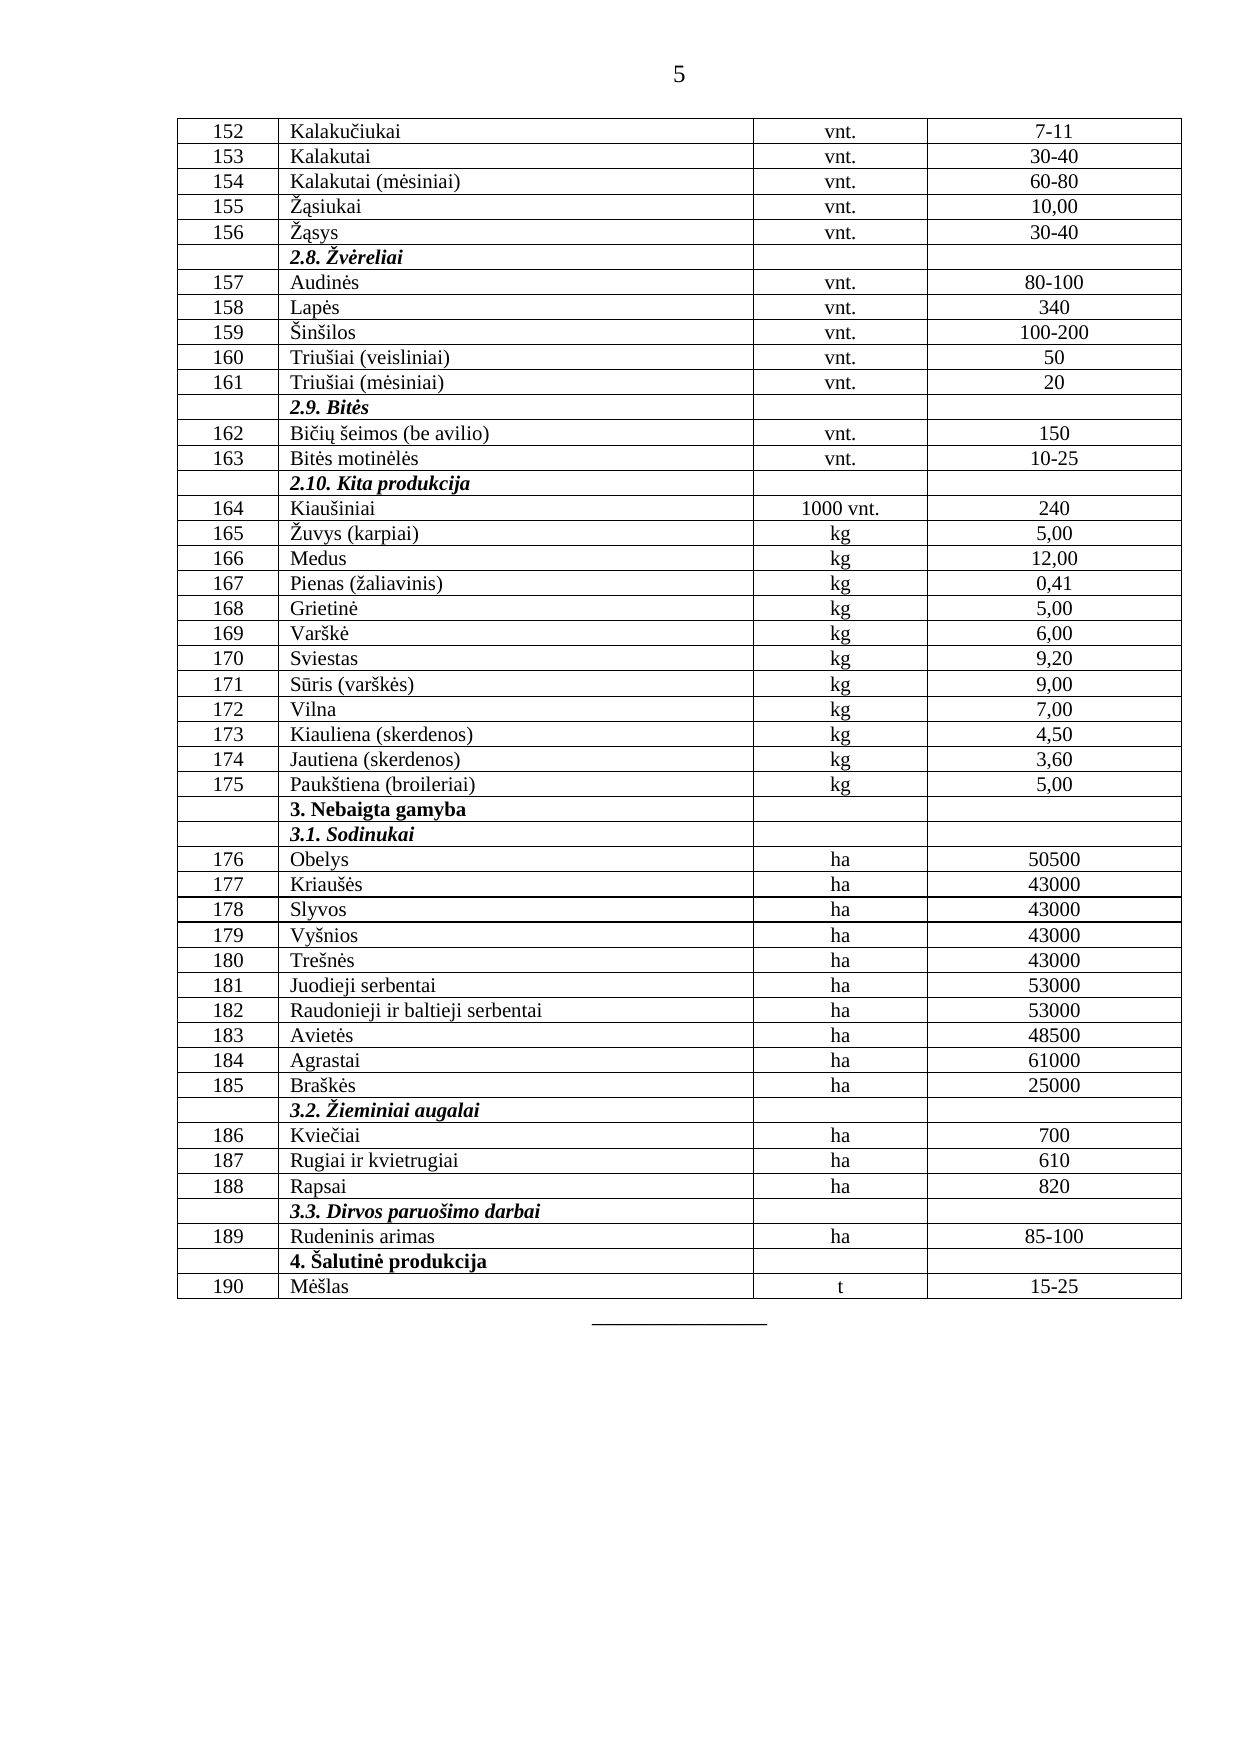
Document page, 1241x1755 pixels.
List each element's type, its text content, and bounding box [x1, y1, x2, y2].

table_cell Žąsiukai [279, 195, 753, 218]
table_cell Trešnės [279, 948, 753, 972]
table_cell 160 [178, 345, 278, 369]
table_cell ha [754, 948, 927, 972]
table_cell [754, 1249, 927, 1273]
table_cell 10-25 [928, 446, 1181, 469]
table_cell 169 [178, 621, 278, 645]
table_cell 3,60 [928, 747, 1181, 771]
table_cell Bičių šeimos (be avilio) [279, 420, 753, 444]
table_cell 166 [178, 546, 278, 570]
table_cell vnt. [754, 119, 927, 143]
table_cell [754, 822, 927, 846]
table_cell kg [754, 747, 927, 771]
table_cell [928, 1199, 1181, 1223]
table_cell 158 [178, 295, 278, 319]
table_cell 189 [178, 1224, 278, 1248]
table_cell 61000 [928, 1048, 1181, 1072]
table_cell 53000 [928, 973, 1181, 997]
table_cell 48500 [928, 1023, 1181, 1047]
table_cell kg [754, 722, 927, 746]
table_cell [178, 1098, 278, 1122]
table_cell kg [754, 671, 927, 696]
table_cell ha [754, 1073, 927, 1097]
table_cell Slyvos [279, 898, 753, 921]
table_cell Avietės [279, 1023, 753, 1047]
table_cell Vilna [279, 697, 753, 721]
table_cell [928, 395, 1181, 419]
table_cell 30-40 [928, 220, 1181, 244]
table_cell 9,00 [928, 671, 1181, 696]
table_cell Žąsys [279, 220, 753, 244]
table_cell ha [754, 1123, 927, 1147]
table_cell Kalakutai [279, 144, 753, 168]
table_cell kg [754, 521, 927, 545]
table_cell 5,00 [928, 596, 1181, 620]
table_cell 3.2. Žieminiai augalai [279, 1098, 753, 1122]
table_cell ha [754, 1023, 927, 1047]
table_cell 177 [178, 872, 278, 896]
table_cell 2.8. Žvėreliai [279, 245, 753, 269]
table_cell 173 [178, 722, 278, 746]
table_cell [754, 471, 927, 495]
table_cell 1000 vnt. [754, 496, 927, 520]
table_cell [178, 245, 278, 269]
table_cell 159 [178, 320, 278, 344]
table_cell 4,50 [928, 722, 1181, 746]
table_cell [928, 822, 1181, 846]
table_cell Sviestas [279, 646, 753, 670]
table_cell 164 [178, 496, 278, 520]
table_cell kg [754, 772, 927, 796]
table_cell kg [754, 646, 927, 670]
table_cell Paukštiena (broileriai) [279, 772, 753, 796]
table_cell 50 [928, 345, 1181, 369]
table_cell Audinės [279, 270, 753, 294]
table_cell 820 [928, 1174, 1181, 1198]
table_cell kg [754, 571, 927, 595]
table_cell Triušiai (mėsiniai) [279, 370, 753, 394]
table_cell Obelys [279, 847, 753, 871]
table_cell 170 [178, 646, 278, 670]
table_cell 157 [178, 270, 278, 294]
table_cell kg [754, 621, 927, 645]
table_cell 3.1. Sodinukai [279, 822, 753, 846]
table_cell [754, 797, 927, 821]
table_cell vnt. [754, 295, 927, 319]
table_cell Sūris (varškės) [279, 671, 753, 696]
table_cell 43000 [928, 898, 1181, 921]
table_cell vnt. [754, 370, 927, 394]
table_cell 183 [178, 1023, 278, 1047]
table_cell 176 [178, 847, 278, 871]
table_cell [754, 395, 927, 419]
table_cell [928, 471, 1181, 495]
table_cell [178, 395, 278, 419]
table_cell ha [754, 1149, 927, 1172]
table_cell 155 [178, 195, 278, 218]
table_cell Kviečiai [279, 1123, 753, 1147]
table_cell 7-11 [928, 119, 1181, 143]
table_cell 179 [178, 923, 278, 947]
table_cell 43000 [928, 923, 1181, 947]
table_cell 43000 [928, 948, 1181, 972]
table_cell 610 [928, 1149, 1181, 1172]
table_cell 175 [178, 772, 278, 796]
table_cell 185 [178, 1073, 278, 1097]
table_cell 30-40 [928, 144, 1181, 168]
table_cell [928, 797, 1181, 821]
table_cell 20 [928, 370, 1181, 394]
table_cell 184 [178, 1048, 278, 1072]
table_cell vnt. [754, 169, 927, 193]
table_cell vnt. [754, 220, 927, 244]
table_cell Triušiai (veisliniai) [279, 345, 753, 369]
table_cell 0,41 [928, 571, 1181, 595]
table_cell Medus [279, 546, 753, 570]
table_cell 181 [178, 973, 278, 997]
table_cell 53000 [928, 998, 1181, 1022]
table_cell 100-200 [928, 320, 1181, 344]
table_cell 340 [928, 295, 1181, 319]
table_cell [178, 797, 278, 821]
table_cell 174 [178, 747, 278, 771]
table_cell 80-100 [928, 270, 1181, 294]
table_cell Jautiena (skerdenos) [279, 747, 753, 771]
table_cell [928, 1249, 1181, 1273]
table_cell 187 [178, 1149, 278, 1172]
table_cell 152 [178, 119, 278, 143]
table_cell [754, 1098, 927, 1122]
table_cell [178, 1199, 278, 1223]
table_cell [754, 245, 927, 269]
table_cell [178, 1249, 278, 1273]
table_cell kg [754, 546, 927, 570]
table_cell vnt. [754, 320, 927, 344]
table_cell 2.9. Bitės [279, 395, 753, 419]
table_cell 172 [178, 697, 278, 721]
table_cell 2.10. Kita produkcija [279, 471, 753, 495]
table_cell kg [754, 596, 927, 620]
table_cell 4. Šalutinė produkcija [279, 1249, 753, 1273]
table_cell 60-80 [928, 169, 1181, 193]
table_cell vnt. [754, 144, 927, 168]
table_cell ha [754, 923, 927, 947]
table_cell 15-25 [928, 1274, 1181, 1298]
table_cell Žuvys (karpiai) [279, 521, 753, 545]
table_cell ha [754, 1174, 927, 1198]
table_cell 168 [178, 596, 278, 620]
table_cell ha [754, 998, 927, 1022]
table_cell Šinšilos [279, 320, 753, 344]
table_cell 165 [178, 521, 278, 545]
table_cell 10,00 [928, 195, 1181, 218]
table_cell Braškės [279, 1073, 753, 1097]
table_cell Bitės motinėlės [279, 446, 753, 469]
table_cell 171 [178, 671, 278, 696]
table_cell 190 [178, 1274, 278, 1298]
table_cell 3.3. Dirvos paruošimo darbai [279, 1199, 753, 1223]
table_cell [178, 822, 278, 846]
table_cell 50500 [928, 847, 1181, 871]
table_cell 178 [178, 898, 278, 921]
table_cell Rapsai [279, 1174, 753, 1198]
table_cell 700 [928, 1123, 1181, 1147]
table_cell ha [754, 898, 927, 921]
table_cell vnt. [754, 270, 927, 294]
table_cell Varškė [279, 621, 753, 645]
table_cell 25000 [928, 1073, 1181, 1097]
table_cell ha [754, 872, 927, 896]
table_cell Kalakutai (mėsiniai) [279, 169, 753, 193]
table_cell Kiauliena (skerdenos) [279, 722, 753, 746]
table_cell vnt. [754, 345, 927, 369]
table_cell Kalakučiukai [279, 119, 753, 143]
table_cell 12,00 [928, 546, 1181, 570]
table_cell Kiaušiniai [279, 496, 753, 520]
table_cell Juodieji serbentai [279, 973, 753, 997]
table_cell Grietinė [279, 596, 753, 620]
table_cell kg [754, 697, 927, 721]
table_cell Vyšnios [279, 923, 753, 947]
table_cell 240 [928, 496, 1181, 520]
table_cell 182 [178, 998, 278, 1022]
table_cell 180 [178, 948, 278, 972]
table_cell ha [754, 847, 927, 871]
table_cell 154 [178, 169, 278, 193]
table_cell vnt. [754, 195, 927, 218]
table_cell 9,20 [928, 646, 1181, 670]
table_cell 5,00 [928, 772, 1181, 796]
table_cell [928, 245, 1181, 269]
table_cell [178, 471, 278, 495]
table_cell vnt. [754, 420, 927, 444]
table_cell 150 [928, 420, 1181, 444]
table_cell ha [754, 1048, 927, 1072]
table_cell Rudeninis arimas [279, 1224, 753, 1248]
table_cell Rugiai ir kvietrugiai [279, 1149, 753, 1172]
table_cell vnt. [754, 446, 927, 469]
table_cell Lapės [279, 295, 753, 319]
text ______________ [177, 1299, 1181, 1328]
table_cell 153 [178, 144, 278, 168]
table_cell 163 [178, 446, 278, 469]
table_cell t [754, 1274, 927, 1298]
table_cell 3. Nebaigta gamyba [279, 797, 753, 821]
table_cell 43000 [928, 872, 1181, 896]
table_cell Mėšlas [279, 1274, 753, 1298]
table_cell Agrastai [279, 1048, 753, 1072]
table_cell Kriaušės [279, 872, 753, 896]
table_cell 7,00 [928, 697, 1181, 721]
table_cell 161 [178, 370, 278, 394]
table_cell 188 [178, 1174, 278, 1198]
table_cell 6,00 [928, 621, 1181, 645]
table_cell ha [754, 973, 927, 997]
table_cell 85-100 [928, 1224, 1181, 1248]
table_cell [754, 1199, 927, 1223]
table_cell 5,00 [928, 521, 1181, 545]
table_cell Pienas (žaliavinis) [279, 571, 753, 595]
table_cell [928, 1098, 1181, 1122]
table_cell Raudonieji ir baltieji serbentai [279, 998, 753, 1022]
table_cell 186 [178, 1123, 278, 1147]
table_cell ha [754, 1224, 927, 1248]
table_cell 167 [178, 571, 278, 595]
table_cell 156 [178, 220, 278, 244]
table_cell 162 [178, 420, 278, 444]
